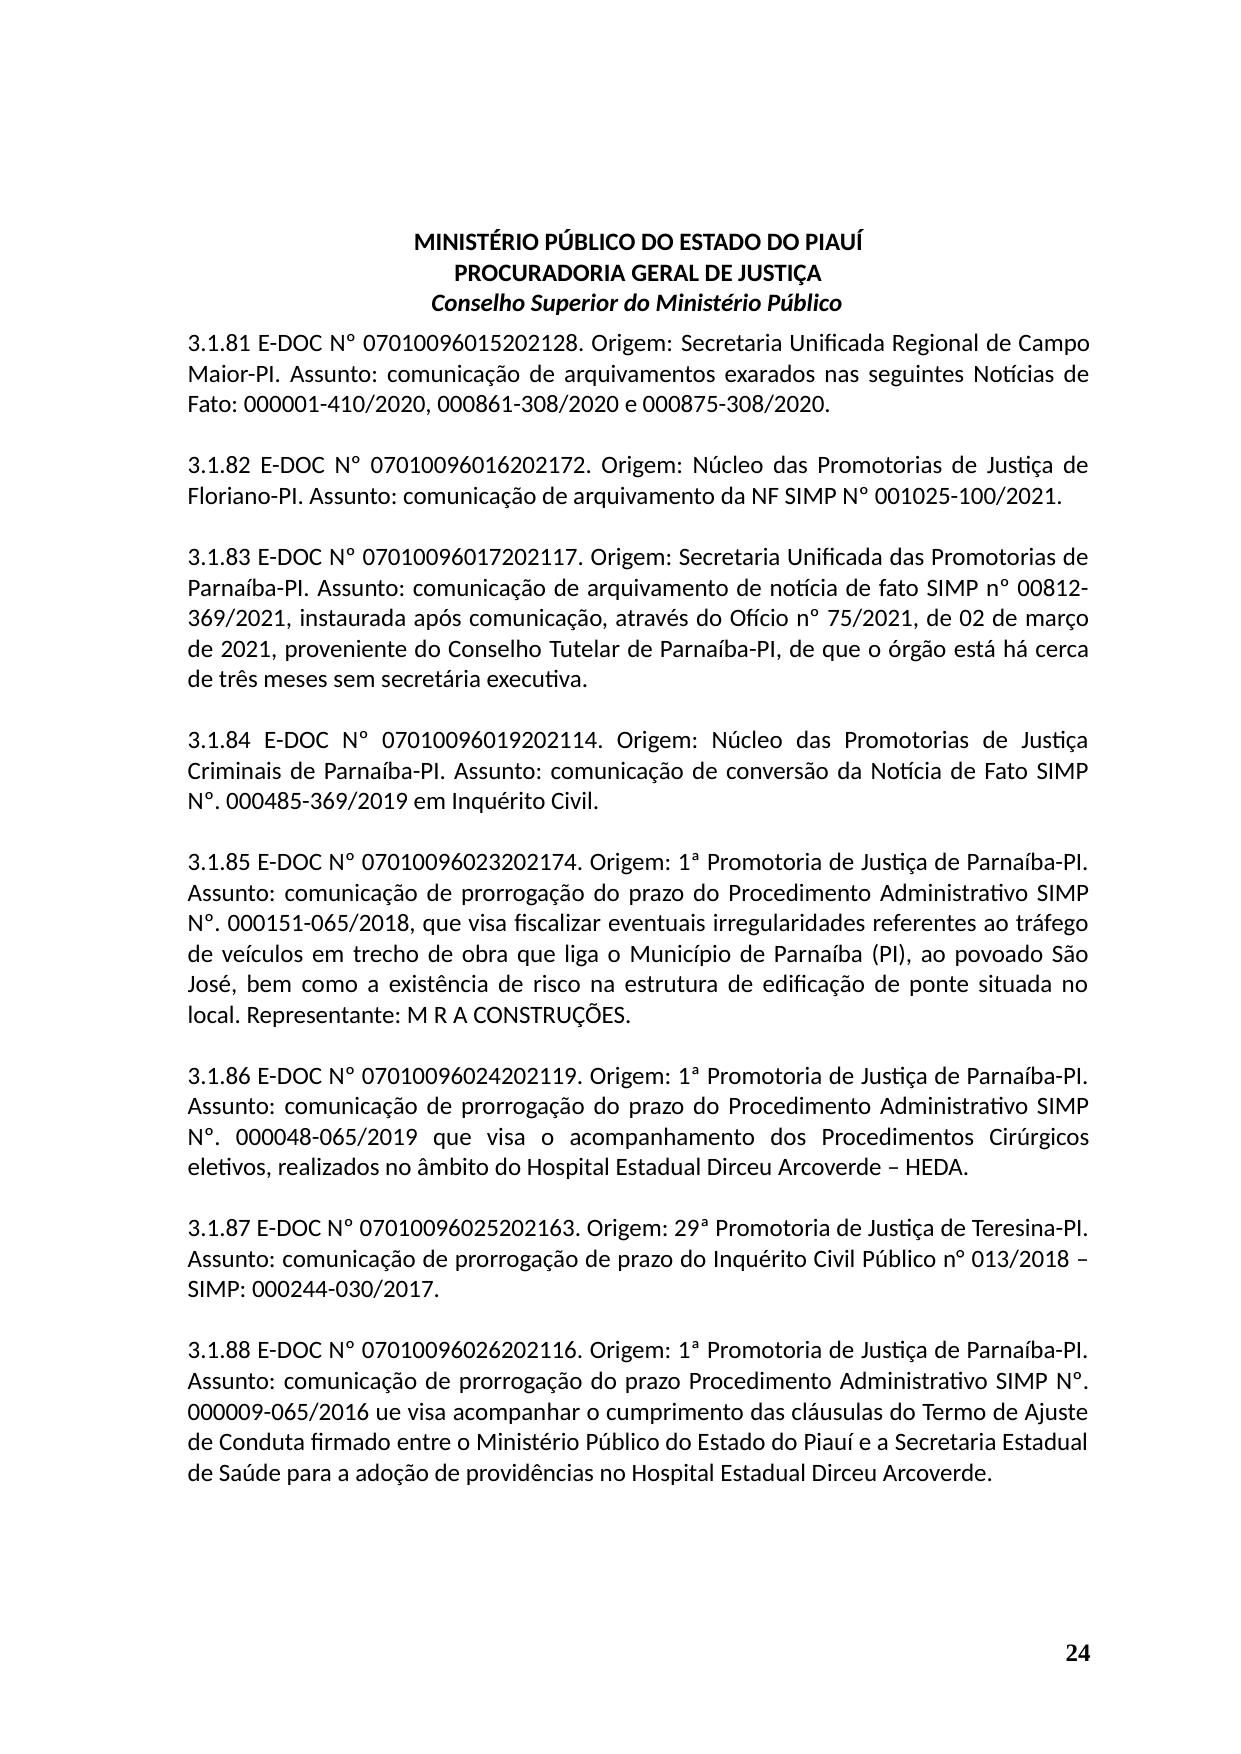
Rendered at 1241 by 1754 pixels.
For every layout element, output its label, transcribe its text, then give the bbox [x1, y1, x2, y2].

text 3.1.88 E-DOC Nº 07010096026202116. Origem: 1ª Promotoria de Justiça de Parnaíba-PI. Assunto: comunicação de prorrogação do prazo Procedimento Administrativo SIMP Nº. 000009-065/2016 ue visa acompanhar o cumprimento das cláusulas do Termo de Ajuste de Conduta firmado entre o Ministério Público do Estado do Piauí e a Secretaria Estadual de Saúde para a adoção de providências no Hospital Estadual Dirceu Arcoverde. [187, 1335, 1090, 1487]
text 3.1.87 E-DOC Nº 07010096025202163. Origem: 29ª Promotoria de Justiça de Teresina-PI. Assunto: comunicação de prorrogação de prazo do Inquérito Civil Público n° 013/2018 – SIMP: 000244-030/2017. [187, 1213, 1090, 1304]
text 3.1.81 E-DOC Nº 07010096015202128. Origem: Secretaria Unificada Regional de Campo Maior-PI. Assunto: comunicação de arquivamentos exarados nas seguintes Notícias de Fato: 000001-410/2020, 000861-308/2020 e 000875-308/2020. [187, 327, 1090, 419]
text 3.1.84 E-DOC Nº 07010096019202114. Origem: Núcleo das Promotorias de Justiça Criminais de Parnaíba-PI. Assunto: comunicação de conversão da Notícia de Fato SIMP Nº. 000485-369/2019 em Inquérito Civil. [187, 724, 1090, 816]
text 3.1.83 E-DOC Nº 07010096017202117. Origem: Secretaria Unificada das Promotorias de Parnaíba-PI. Assunto: comunicação de arquivamento de notícia de fato SIMP nº 00812-369/2021, instaurada após comunicação, através do Ofício nº 75/2021, de 02 de março de 2021, proveniente do Conselho Tutelar de Parnaíba-PI, de que o órgão está há cerca de três meses sem secretária executiva. [187, 541, 1090, 694]
text 3.1.86 E-DOC Nº 07010096024202119. Origem: 1ª Promotoria de Justiça de Parnaíba-PI. Assunto: comunicação de prorrogação do prazo do Procedimento Administrativo SIMP Nº. 000048-065/2019 que visa o acompanhamento dos Procedimentos Cirúrgicos eletivos, realizados no âmbito do Hospital Estadual Dirceu Arcoverde – HEDA. [187, 1060, 1090, 1182]
text 3.1.85 E-DOC Nº 07010096023202174. Origem: 1ª Promotoria de Justiça de Parnaíba-PI. Assunto: comunicação de prorrogação do prazo do Procedimento Administrativo SIMP Nº. 000151-065/2018, que visa fiscalizar eventuais irregularidades referentes ao tráfego de veículos em trecho de obra que liga o Município de Parnaíba (PI), ao povoado São José, bem como a existência de risco na estrutura de edificação de ponte situada no local. Representante: M R A CONSTRUÇÕES. [187, 846, 1090, 1029]
text 3.1.82 E-DOC Nº 07010096016202172. Origem: Núcleo das Promotorias de Justiça de Floriano-PI. Assunto: comunicação de arquivamento da NF SIMP Nº 001025-100/2021. [187, 449, 1090, 511]
